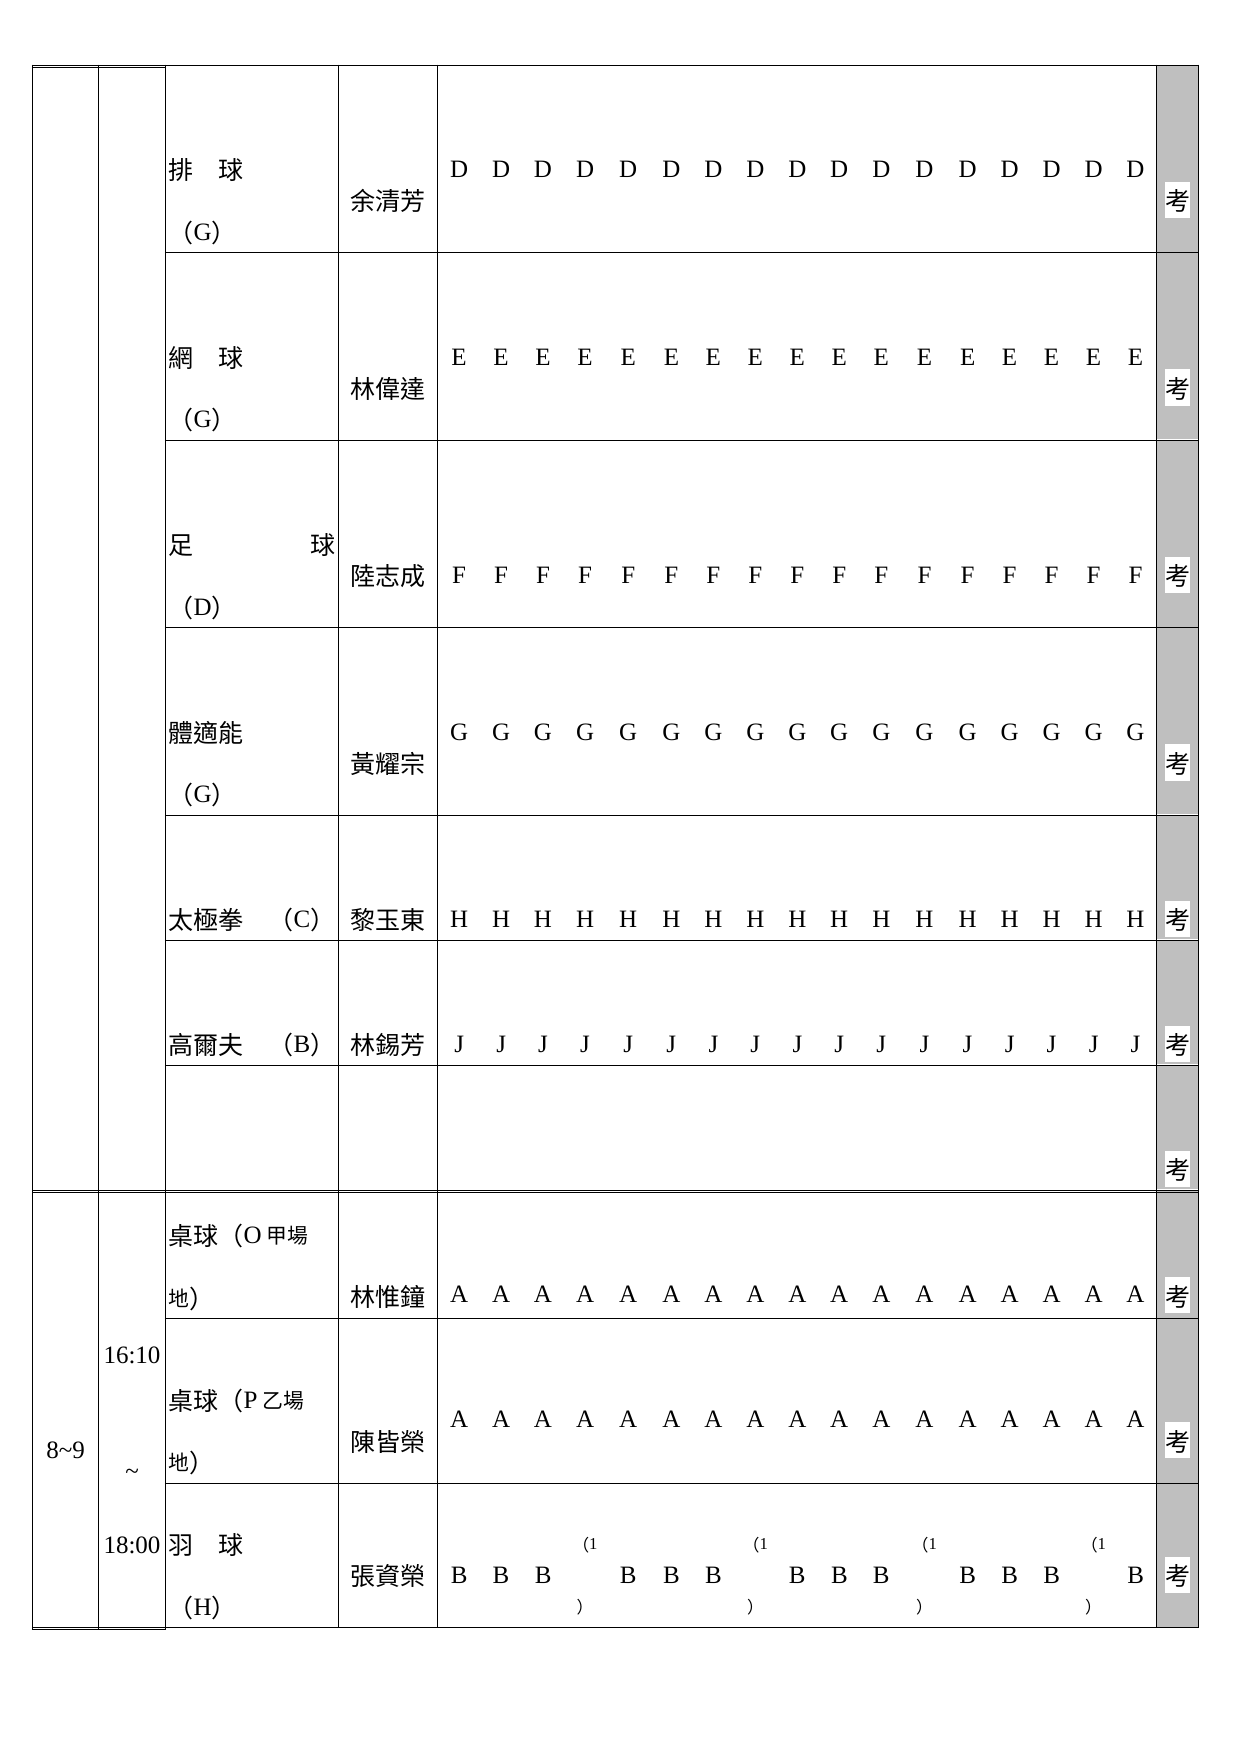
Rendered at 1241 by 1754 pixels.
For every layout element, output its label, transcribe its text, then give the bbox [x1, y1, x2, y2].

table_cell D [438, 66, 480, 252]
table_cell A [1030, 1319, 1072, 1483]
table_cell A [438, 1193, 480, 1318]
table_cell B [946, 1484, 988, 1627]
table_cell H [776, 816, 818, 939]
table_cell 考 [1157, 941, 1198, 1064]
table_cell 16:10 ~ 18:00 [99, 1193, 165, 1627]
table_cell H [650, 816, 692, 939]
table_cell [692, 1066, 734, 1189]
table_cell H [522, 816, 564, 939]
table_cell H [734, 816, 776, 939]
table_cell 8~9 [33, 1193, 98, 1627]
table_cell [480, 1066, 522, 1189]
table_cell G [650, 628, 692, 814]
table_cell H [988, 816, 1030, 939]
table_cell D [734, 66, 776, 252]
table_cell F [606, 441, 650, 627]
table_cell [522, 1066, 564, 1189]
table_cell A [988, 1193, 1030, 1318]
table_cell A [818, 1319, 860, 1483]
table_cell F [946, 441, 988, 627]
table_cell D [606, 66, 650, 252]
table_cell H [1072, 816, 1114, 939]
table_cell [1114, 1066, 1156, 1189]
table_cell A [564, 1193, 606, 1318]
table_cell 考 [1157, 1193, 1198, 1318]
table_cell 黃耀宗 [339, 628, 437, 814]
table_cell 桌球（O甲場地） [166, 1193, 338, 1318]
table_cell E [1072, 253, 1114, 439]
table_cell F [734, 441, 776, 627]
table_cell H [860, 816, 902, 939]
table_cell E [902, 253, 946, 439]
table_cell E [988, 253, 1030, 439]
table_cell D [480, 66, 522, 252]
table_cell 排 球 （G） [166, 66, 338, 252]
table_cell H [564, 816, 606, 939]
table_cell B [692, 1484, 734, 1627]
table_cell J [946, 941, 988, 1064]
table_cell F [776, 441, 818, 627]
table_cell J [564, 941, 606, 1064]
table_cell J [1072, 941, 1114, 1064]
table_cell J [818, 941, 860, 1064]
table_cell A [860, 1193, 902, 1318]
table_cell A [1072, 1193, 1114, 1318]
table_cell 體適能 （G） [166, 628, 338, 814]
table_cell F [438, 441, 480, 627]
table_cell 陳皆榮 [339, 1319, 437, 1483]
table_cell [606, 1066, 650, 1189]
table_cell A [564, 1319, 606, 1483]
table_cell E [734, 253, 776, 439]
table_cell G [564, 628, 606, 814]
table_cell F [818, 441, 860, 627]
table_cell B [988, 1484, 1030, 1627]
table_cell A [522, 1319, 564, 1483]
table_cell F [1114, 441, 1156, 627]
table_cell A [692, 1193, 734, 1318]
table_cell 黎玉東 [339, 816, 437, 939]
table_cell A [438, 1319, 480, 1483]
table_cell H [946, 816, 988, 939]
table_cell G [438, 628, 480, 814]
table_cell A [1114, 1319, 1156, 1483]
table_cell G [1072, 628, 1114, 814]
table_cell A [946, 1193, 988, 1318]
table_cell B [1030, 1484, 1072, 1627]
table_cell A [480, 1319, 522, 1483]
table_cell E [818, 253, 860, 439]
table_cell 太極拳 （C） [166, 816, 338, 939]
table_cell E [480, 253, 522, 439]
table_cell A [902, 1319, 946, 1483]
table_cell [99, 68, 165, 1189]
table_cell J [902, 941, 946, 1064]
table_cell [860, 1066, 902, 1189]
table_cell A [522, 1193, 564, 1318]
table_cell [946, 1066, 988, 1189]
table_cell [564, 1066, 606, 1189]
table_cell E [692, 253, 734, 439]
table_cell J [606, 941, 650, 1064]
table_cell [438, 1066, 480, 1189]
table_cell B [438, 1484, 480, 1627]
table_cell 足 球 （D） [166, 441, 338, 627]
table_cell J [988, 941, 1030, 1064]
table_cell A [606, 1319, 650, 1483]
table_cell D [564, 66, 606, 252]
table_cell 林錫芳 [339, 941, 437, 1064]
table_cell E [1030, 253, 1072, 439]
table_cell [902, 1066, 946, 1189]
table_cell F [1030, 441, 1072, 627]
table_cell J [860, 941, 902, 1064]
table_cell J [650, 941, 692, 1064]
table_cell 考 [1157, 1484, 1198, 1627]
table_cell F [902, 441, 946, 627]
table_cell A [650, 1193, 692, 1318]
table_cell J [522, 941, 564, 1064]
table_cell [1030, 1066, 1072, 1189]
table_cell G [606, 628, 650, 814]
table_cell D [522, 66, 564, 252]
table_cell 陸志成 [339, 441, 437, 627]
table_cell F [988, 441, 1030, 627]
table_cell H [818, 816, 860, 939]
table_cell （1） [734, 1484, 776, 1627]
table_cell G [946, 628, 988, 814]
table_cell E [650, 253, 692, 439]
table_cell D [1114, 66, 1156, 252]
table_cell （1） [564, 1484, 606, 1627]
table_cell E [564, 253, 606, 439]
table_cell A [902, 1193, 946, 1318]
table_cell [818, 1066, 860, 1189]
table_cell A [1030, 1193, 1072, 1318]
table_cell G [776, 628, 818, 814]
table_cell A [988, 1319, 1030, 1483]
table_cell H [902, 816, 946, 939]
table_cell [776, 1066, 818, 1189]
table_cell 考 [1157, 66, 1198, 252]
table_cell A [650, 1319, 692, 1483]
table_cell F [522, 441, 564, 627]
table_cell A [818, 1193, 860, 1318]
table_cell G [902, 628, 946, 814]
table_cell [33, 68, 98, 1189]
table_cell G [522, 628, 564, 814]
table_cell D [946, 66, 988, 252]
table_cell A [860, 1319, 902, 1483]
table_cell A [734, 1319, 776, 1483]
table_cell J [734, 941, 776, 1064]
table_cell F [692, 441, 734, 627]
table_cell B [650, 1484, 692, 1627]
table_cell B [480, 1484, 522, 1627]
table_cell [339, 1066, 437, 1189]
table_cell 余清芳 [339, 66, 437, 252]
table_cell G [1114, 628, 1156, 814]
table_cell 考 [1157, 253, 1198, 439]
table_cell J [438, 941, 480, 1064]
table_cell D [902, 66, 946, 252]
table_cell [166, 1066, 338, 1189]
table_cell H [1114, 816, 1156, 939]
table_cell A [692, 1319, 734, 1483]
table_cell J [692, 941, 734, 1064]
table_cell A [776, 1193, 818, 1318]
table_cell 考 [1157, 628, 1198, 814]
table_cell [988, 1066, 1030, 1189]
table_cell 張資榮 [339, 1484, 437, 1627]
table_cell F [650, 441, 692, 627]
table_cell 考 [1157, 816, 1198, 939]
table_cell G [480, 628, 522, 814]
table_cell 網 球 （G） [166, 253, 338, 439]
table_cell E [1114, 253, 1156, 439]
table_cell 桌球（P乙場地） [166, 1319, 338, 1483]
table_cell H [606, 816, 650, 939]
table_cell G [734, 628, 776, 814]
table_cell J [1114, 941, 1156, 1064]
table_cell [650, 1066, 692, 1189]
table_cell A [480, 1193, 522, 1318]
table_cell D [776, 66, 818, 252]
table_cell 考 [1157, 441, 1198, 627]
table_cell G [692, 628, 734, 814]
table_cell F [1072, 441, 1114, 627]
table_cell B [860, 1484, 902, 1627]
table_cell F [480, 441, 522, 627]
table_cell A [1072, 1319, 1114, 1483]
table_cell H [438, 816, 480, 939]
table_cell 高爾夫 （B） [166, 941, 338, 1064]
table_cell G [860, 628, 902, 814]
table_cell 林偉達 [339, 253, 437, 439]
table_cell D [1072, 66, 1114, 252]
table_cell F [860, 441, 902, 627]
table_cell D [1030, 66, 1072, 252]
table_cell H [480, 816, 522, 939]
table_cell A [776, 1319, 818, 1483]
table_cell 林惟鐘 [339, 1193, 437, 1318]
table_cell E [606, 253, 650, 439]
table_cell D [988, 66, 1030, 252]
table_cell 考 [1157, 1066, 1198, 1189]
table_cell E [946, 253, 988, 439]
table_cell E [860, 253, 902, 439]
table_cell D [860, 66, 902, 252]
table_cell （1） [1072, 1484, 1114, 1627]
table_cell A [1114, 1193, 1156, 1318]
table_cell E [522, 253, 564, 439]
table_cell A [946, 1319, 988, 1483]
table_cell E [438, 253, 480, 439]
table_cell E [776, 253, 818, 439]
table_cell J [1030, 941, 1072, 1064]
table_cell B [606, 1484, 650, 1627]
table_cell D [818, 66, 860, 252]
table_cell D [692, 66, 734, 252]
table_cell J [776, 941, 818, 1064]
table_cell G [1030, 628, 1072, 814]
table_cell 考 [1157, 1319, 1198, 1483]
table_cell H [692, 816, 734, 939]
table_cell G [988, 628, 1030, 814]
table_cell A [606, 1193, 650, 1318]
table_cell [734, 1066, 776, 1189]
table_cell B [776, 1484, 818, 1627]
table_cell G [818, 628, 860, 814]
table_cell B [1114, 1484, 1156, 1627]
table_cell [1072, 1066, 1114, 1189]
table_cell （1） [902, 1484, 946, 1627]
table_cell D [650, 66, 692, 252]
table_cell B [522, 1484, 564, 1627]
table_cell 羽 球 （H） [166, 1484, 338, 1627]
table_cell A [734, 1193, 776, 1318]
table_cell J [480, 941, 522, 1064]
table_cell F [564, 441, 606, 627]
table_cell H [1030, 816, 1072, 939]
table_cell B [818, 1484, 860, 1627]
